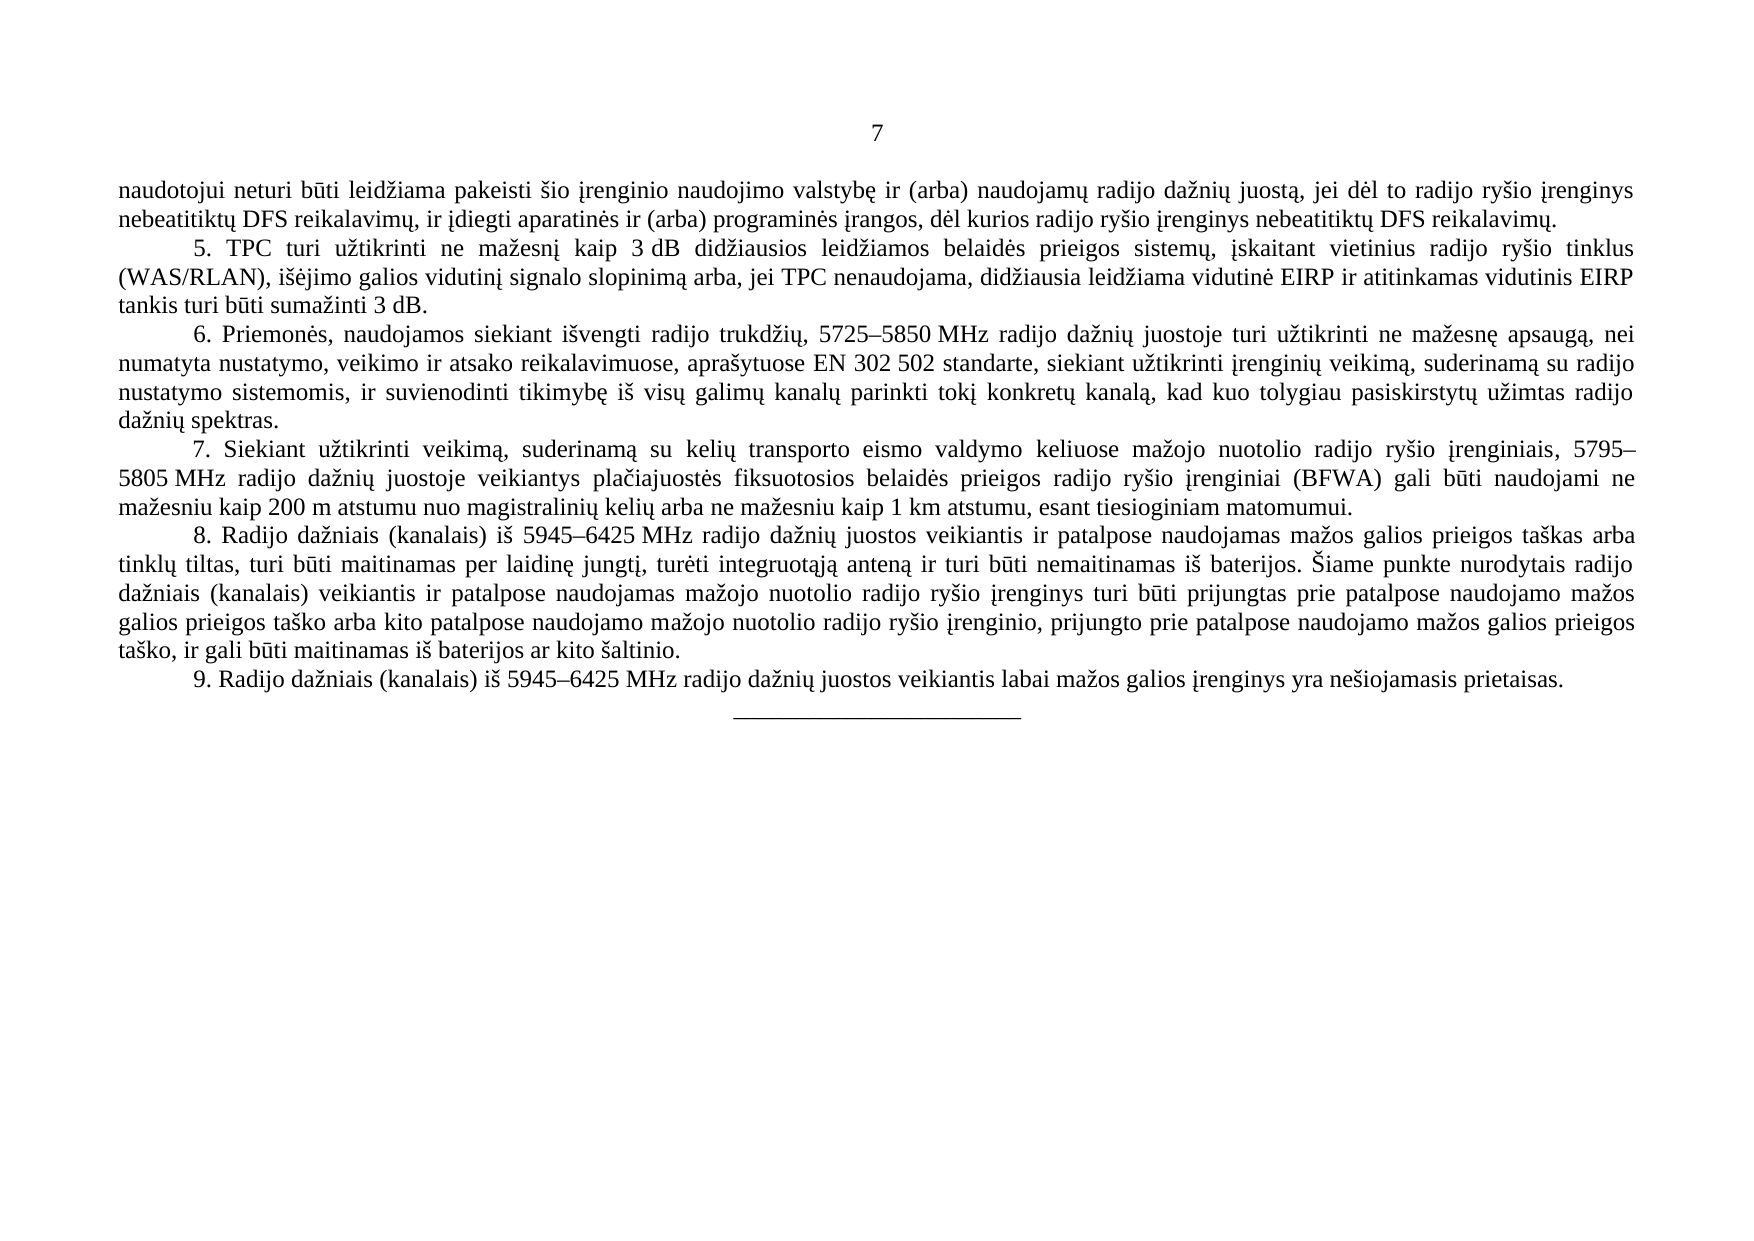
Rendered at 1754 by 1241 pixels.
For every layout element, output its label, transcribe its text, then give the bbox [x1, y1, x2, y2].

text 5. TPC turi užtikrinti ne mažesnį kaip 3 dB didžiausios leidžiamos belaidės prieigos sistemų, įskaitant vietinius radijo ryšio tinklus (WAS/RLAN), išėjimo galios vidutinį signalo slopinimą arba, jei TPC nenaudojama, didžiausia leidžiama vidutinė EIRP ir atitinkamas vidutinis EIRP tankis turi būti sumažinti 3 dB. [118, 233, 1636, 319]
text naudotojui neturi būti leidžiama pakeisti šio įrenginio naudojimo valstybę ir (arba) naudojamų radijo dažnių juostą, jei dėl to radijo ryšio įrenginys nebeatitiktų DFS reikalavimų, ir įdiegti aparatinės ir (arba) programinės įrangos, dėl kurios radijo ryšio įrenginys nebeatitiktų DFS reikalavimų. [118, 176, 1636, 233]
text 8. Radijo dažniais (kanalais) iš 5945–6425 MHz radijo dažnių juostos veikiantis ir patalpose naudojamas mažos galios prieigos taškas arba tinklų tiltas, turi būti maitinamas per laidinę jungtį, turėti integruotąją anteną ir turi būti nemaitinamas iš baterijos. Šiame punkte nurodytais radijo dažniais (kanalais) veikiantis ir patalpose naudojamas mažojo nuotolio radijo ryšio įrenginys turi būti prijungtas prie patalpose naudojamo mažos galios prieigos taško arba kito patalpose naudojamo mažojo nuotolio radijo ryšio įrenginio, prijungto prie patalpose naudojamo mažos galios prieigos taško, ir gali būti maitinamas iš baterijos ar kito šaltinio. [118, 521, 1636, 664]
text 7. Siekiant užtikrinti veikimą, suderinamą su kelių transporto eismo valdymo keliuose mažojo nuotolio radijo ryšio įrenginiais, 5795–5805 MHz radijo dažnių juostoje veikiantys plačiajuostės fiksuotosios belaidės prieigos radijo ryšio įrenginiai (BFWA) gali būti naudojami ne mažesniu kaip 200 m atstumu nuo magistralinių kelių arba ne mažesniu kaip 1 km atstumu, esant tiesioginiam matomumui. [118, 434, 1636, 521]
text 6. Priemonės, naudojamos siekiant išvengti radijo trukdžių, 5725–5850 MHz radijo dažnių juostoje turi užtikrinti ne mažesnę apsaugą, nei numatyta nustatymo, veikimo ir atsako reikalavimuose, aprašytuose EN 302 502 standarte, siekiant užtikrinti įrenginių veikimą, suderinamą su radijo nustatymo sistemomis, ir suvienodinti tikimybę iš visų galimų kanalų parinkti tokį konkretų kanalą, kad kuo tolygiau pasiskirstytų užimtas radijo dažnių spektras. [118, 319, 1636, 434]
text 9. Radijo dažniais (kanalais) iš 5945–6425 MHz radijo dažnių juostos veikiantis labai mažos galios įrenginys yra nešiojamasis prietaisas. [118, 664, 1636, 693]
text _______________________ [118, 693, 1636, 722]
